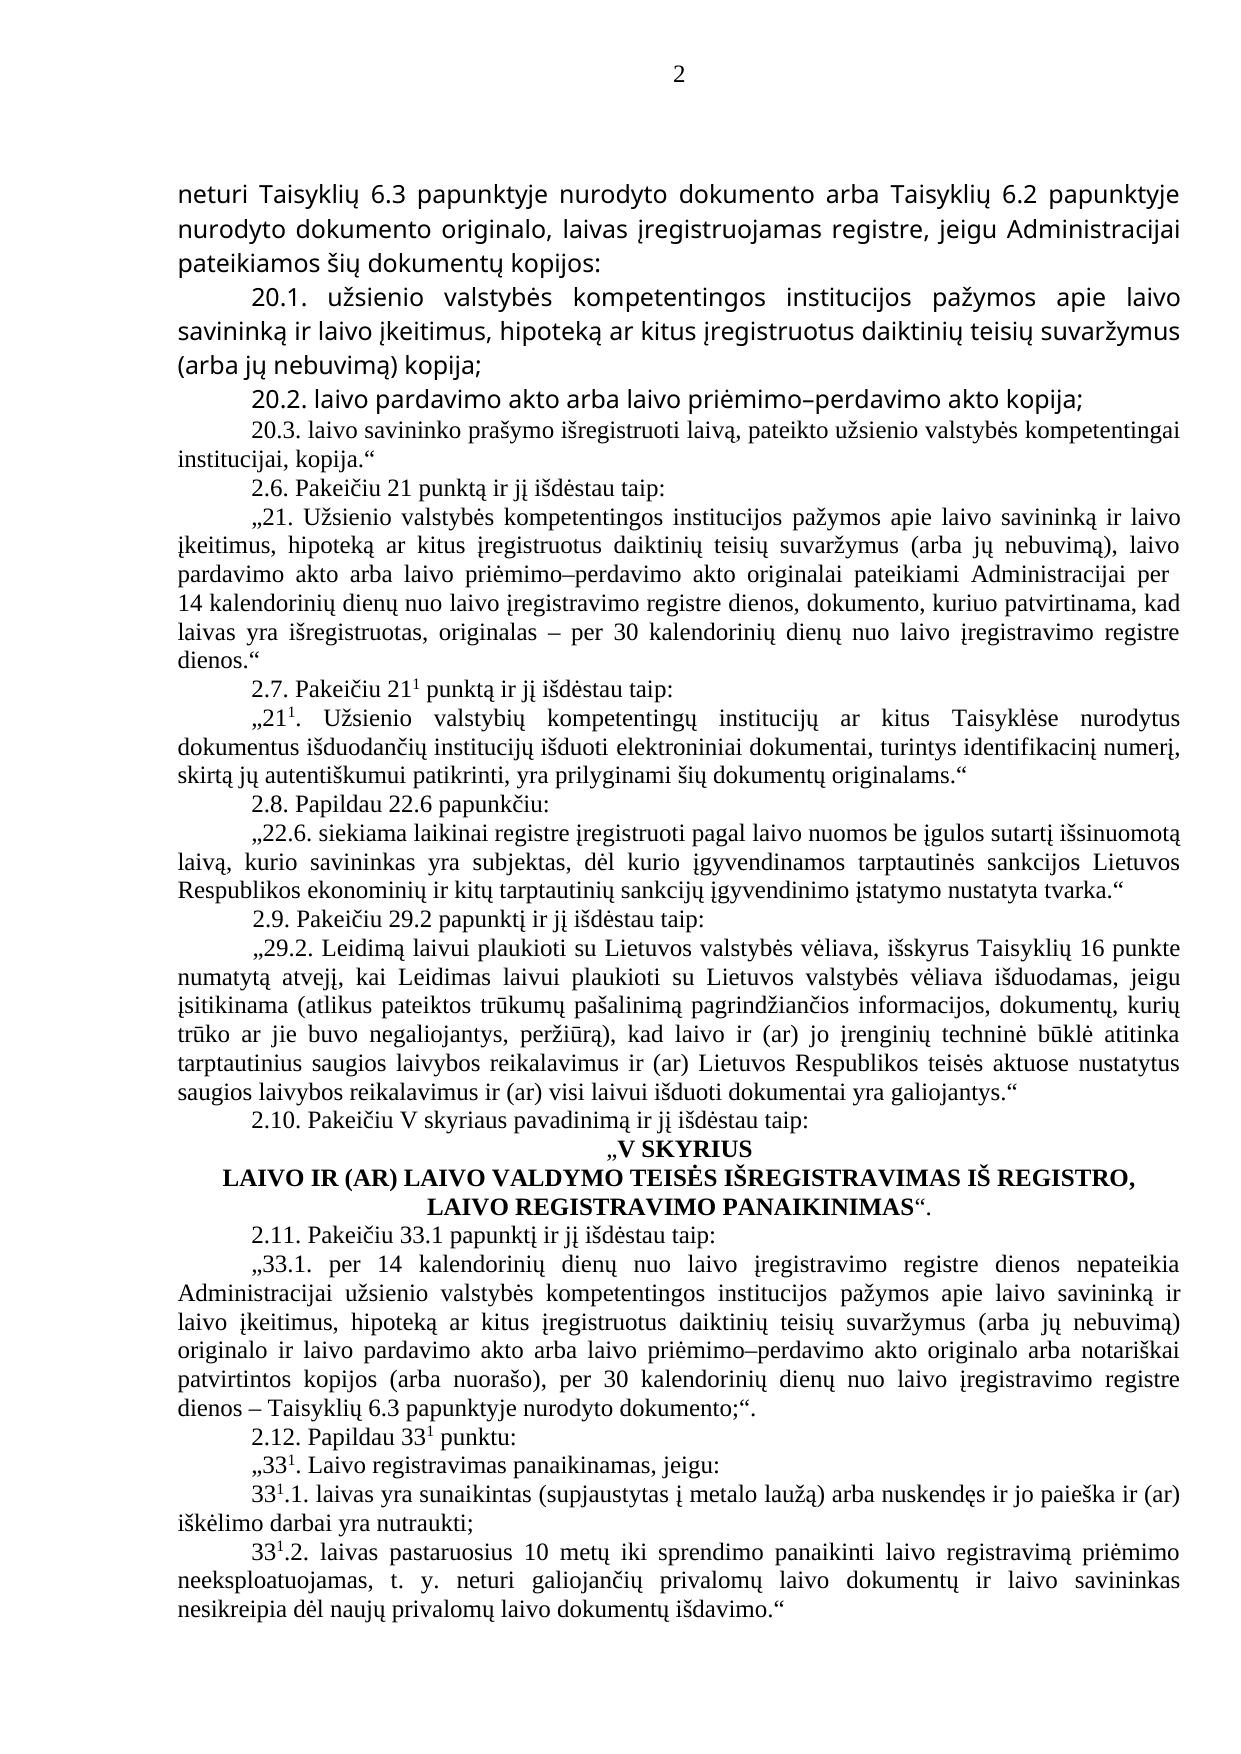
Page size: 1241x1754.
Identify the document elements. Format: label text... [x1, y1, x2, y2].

text „22.6. siekiama laikinai registre įregistruoti pagal laivo nuomos be įgulos sutartį išsinuomotą laivą, kurio savininkas yra subjektas, dėl kurio įgyvendinamos tarptautinės sankcijos Lietuvos Respublikos ekonominių ir kitų tarptautinių sankcijų įgyvendinimo įstatymo nustatyta tvarka.“ [177, 818, 1181, 904]
text 2.8. Papildau 22.6 papunkčiu: [177, 789, 1181, 818]
text 20.3. laivo savininko prašymo išregistruoti laivą, pateikto užsienio valstybės kompetentingai institucijai, kopija.“ [177, 416, 1181, 473]
text 2.10. Pakeičiu V skyriaus pavadinimą ir jį išdėstau taip: [177, 1106, 1181, 1134]
text LAIVO IR (AR) LAIVO VALDYMO TEISĖS IŠREGISTRAVIMAS IŠ REGISTRO, [177, 1163, 1181, 1192]
text „33.1. per 14 kalendorinių dienų nuo laivo įregistravimo registre dienos nepateikia Administracijai užsienio valstybės kompetentingos institucijos pažymos apie laivo savininką ir laivo įkeitimus, hipoteką ar kitus įregistruotus daiktinių teisių suvaržymus (arba jų nebuvimą) originalo ir laivo pardavimo akto arba laivo priėmimo–perdavimo akto originalo arba notariškai patvirtintos kopijos (arba nuorašo), per 30 kalendorinių dienų nuo laivo įregistravimo registre dienos – Taisyklių 6.3 papunktyje nurodyto dokumento;“. [177, 1249, 1181, 1422]
text „211. Užsienio valstybių kompetentingų institucijų ar kitus Taisyklėse nurodytus dokumentus išduodančių institucijų išduoti elektroniniai dokumentai, turintys identifikacinį numerį, skirtą jų autentiškumui patikrinti, yra prilyginami šių dokumentų originalams.“ [177, 703, 1181, 789]
text 2.6. Pakeičiu 21 punktą ir jį išdėstau taip: [177, 473, 1181, 502]
text „331. Laivo registravimas panaikinamas, jeigu: [177, 1451, 1181, 1479]
text 2.12. Papildau 331 punktu: [177, 1422, 1181, 1451]
text „21. Užsienio valstybės kompetentingos institucijos pažymos apie laivo savininką ir laivo įkeitimus, hipoteką ar kitus įregistruotus daiktinių teisių suvaržymus (arba jų nebuvimą), laivo pardavimo akto arba laivo priėmimo–perdavimo akto originalai pateikiami Administracijai per 14 kalendorinių dienų nuo laivo įregistravimo registre dienos, dokumento, kuriuo patvirtinama, kad laivas yra išregistruotas, originalas – per 30 kalendorinių dienų nuo laivo įregistravimo registre dienos.“ [177, 502, 1181, 674]
text 331.1. laivas yra sunaikintas (supjaustytas į metalo laužą) arba nuskendęs ir jo paieška ir (ar) iškėlimo darbai yra nutraukti; [177, 1479, 1181, 1537]
text 2.9. Pakeičiu 29.2 papunktį ir jį išdėstau taip: [177, 904, 1181, 933]
text LAIVO REGISTRAVIMO PANAIKINIMAS“. [177, 1192, 1181, 1221]
text „V SKYRIUS [177, 1134, 1181, 1163]
text neturi Taisyklių 6.3 papunktyje nurodyto dokumento arba Taisyklių 6.2 papunktyje nurodyto dokumento originalo, laivas įregistruojamas registre, jeigu Administracijai pateikiamos šių dokumentų kopijos: [177, 177, 1181, 279]
text 20.1. užsienio valstybės kompetentingos institucijos pažymos apie laivo savininką ir laivo įkeitimus, hipoteką ar kitus įregistruotus daiktinių teisių suvaržymus (arba jų nebuvimą) kopija; [177, 279, 1181, 382]
text 331.2. laivas pastaruosius 10 metų iki sprendimo panaikinti laivo registravimą priėmimo neeksploatuojamas, t. y. neturi galiojančių privalomų laivo dokumentų ir laivo savininkas nesikreipia dėl naujų privalomų laivo dokumentų išdavimo.“ [177, 1537, 1181, 1623]
text 2.11. Pakeičiu 33.1 papunktį ir jį išdėstau taip: [177, 1221, 1181, 1249]
text „29.2. Leidimą laivui plaukioti su Lietuvos valstybės vėliava, išskyrus Taisyklių 16 punkte numatytą atvejį, kai Leidimas laivui plaukioti su Lietuvos valstybės vėliava išduodamas, jeigu įsitikinama (atlikus pateiktos trūkumų pašalinimą pagrindžiančios informacijos, dokumentų, kurių trūko ar jie buvo negaliojantys, peržiūrą), kad laivo ir (ar) jo įrenginių techninė būklė atitinka tarptautinius saugios laivybos reikalavimus ir (ar) Lietuvos Respublikos teisės aktuose nustatytus saugios laivybos reikalavimus ir (ar) visi laivui išduoti dokumentai yra galiojantys.“ [177, 933, 1181, 1106]
text 2.7. Pakeičiu 211 punktą ir jį išdėstau taip: [177, 674, 1181, 703]
text 20.2. laivo pardavimo akto arba laivo priėmimo–perdavimo akto kopija; [177, 382, 1181, 416]
